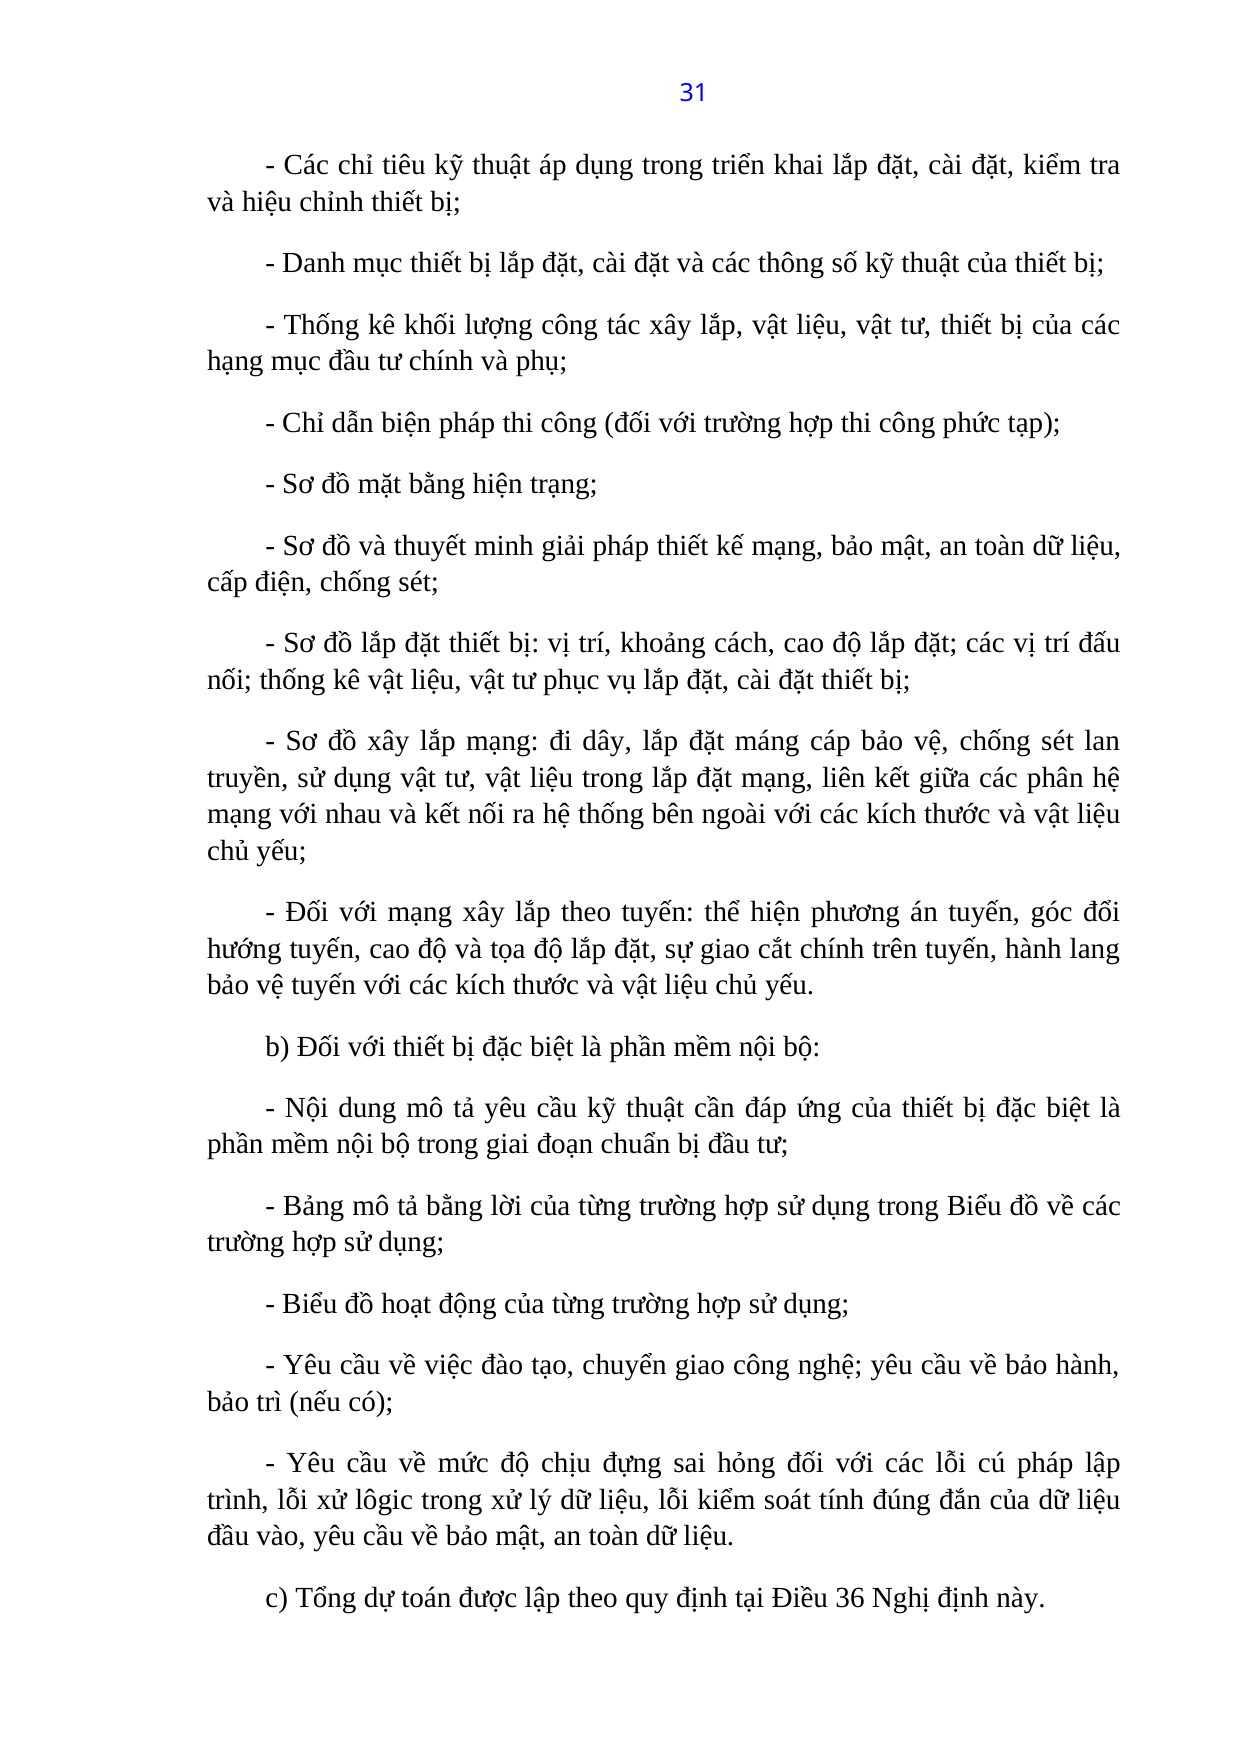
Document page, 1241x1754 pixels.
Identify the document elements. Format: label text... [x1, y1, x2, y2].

text - Nội dung mô tả yêu cầu kỹ thuật cần đáp ứng của thiết bị đặc biệt là phần mềm nội bộ trong giai đoạn chuẩn bị đầu tư; [207, 1090, 1122, 1160]
text - Sơ đồ và thuyết minh giải pháp thiết kế mạng, bảo mật, an toàn dữ liệu, cấp điện, chống sét; [207, 528, 1122, 598]
text - Sơ đồ xây lắp mạng: đi dây, lắp đặt máng cáp bảo vệ, chống sét lan truyền, sử dụng vật tư, vật liệu trong lắp đặt mạng, liên kết giữa các phân hệ mạng với nhau và kết nối ra hệ thống bên ngoài với các kích thước và vật liệu chủ yếu; [207, 724, 1122, 867]
text - Sơ đồ lắp đặt thiết bị: vị trí, khoảng cách, cao độ lắp đặt; các vị trí đấu nối; thống kê vật liệu, vật tư phục vụ lắp đặt, cài đặt thiết bị; [207, 626, 1122, 696]
text - Yêu cầu về việc đào tạo, chuyển giao công nghệ; yêu cầu về bảo hành, bảo trì (nếu có); [207, 1348, 1122, 1418]
text - Biểu đồ hoạt động của từng trường hợp sử dụng; [207, 1286, 1122, 1320]
text - Danh mục thiết bị lắp đặt, cài đặt và các thông số kỹ thuật của thiết bị; [207, 246, 1122, 279]
text - Các chỉ tiêu kỹ thuật áp dụng trong triển khai lắp đặt, cài đặt, kiểm tra và hiệu chỉnh thiết bị; [207, 148, 1122, 218]
text - Bảng mô tả bằng lời của từng trường hợp sử dụng trong Biểu đồ về các trường hợp sử dụng; [207, 1188, 1122, 1258]
text - Sơ đồ mặt bằng hiện trạng; [207, 466, 1122, 500]
text - Đối với mạng xây lắp theo tuyến: thể hiện phương án tuyến, góc đổi hướng tuyến, cao độ và tọa độ lắp đặt, sự giao cắt chính trên tuyến, hành lang bảo vệ tuyến với các kích thước và vật liệu chủ yếu. [207, 894, 1122, 1001]
text b) Đối với thiết bị đặc biệt là phần mềm nội bộ: [207, 1029, 1122, 1062]
text - Yêu cầu về mức độ chịu đựng sai hỏng đối với các lỗi cú pháp lập trình, lỗi xử lôgic trong xử lý dữ liệu, lỗi kiểm soát tính đúng đắn của dữ liệu đầu vào, yêu cầu về bảo mật, an toàn dữ liệu. [207, 1446, 1122, 1552]
text c) Tổng dự toán được lập theo quy định tại Điều 36 Nghị định này. [207, 1580, 1122, 1613]
text - Thống kê khối lượng công tác xây lắp, vật liệu, vật tư, thiết bị của các hạng mục đầu tư chính và phụ; [207, 307, 1122, 377]
text - Chỉ dẫn biện pháp thi công (đối với trường hợp thi công phức tạp); [207, 405, 1122, 438]
